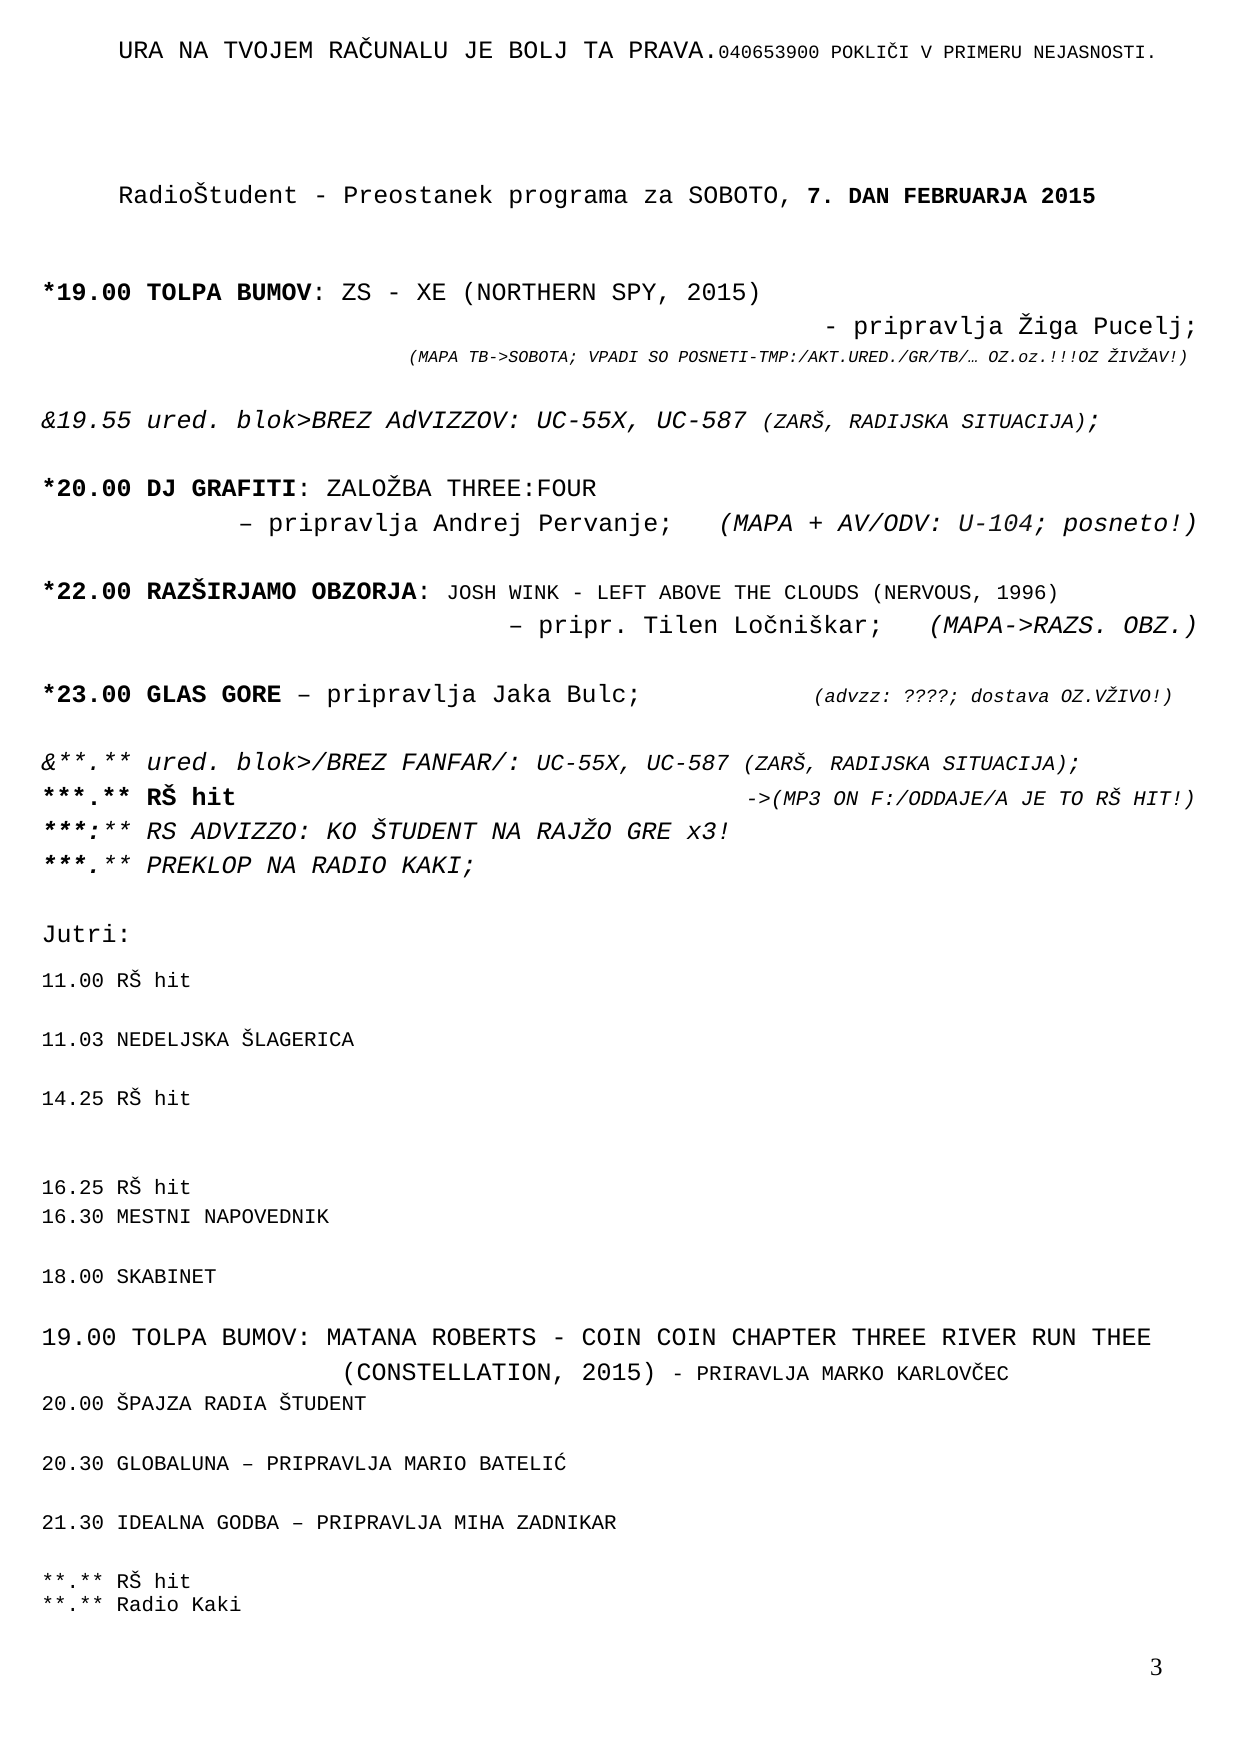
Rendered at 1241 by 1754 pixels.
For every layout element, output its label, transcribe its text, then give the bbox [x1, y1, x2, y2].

text ***.** RŠ hit ->(MP3 ON F:/ODDAJE/A JE TO RŠ HIT!) [41, 784, 1198, 813]
text *23.00 GLAS GORE – pripravlja Jaka Bulc; (advzz: ????; dostava OZ.VŽIVO!) [41, 681, 1198, 710]
text 18.00 SKABINET [41, 1266, 1198, 1289]
text *20.00 DJ GRAFITI: ZALOŽBA THREE:FOUR [41, 476, 1198, 504]
text 20.30 GLOBALUNA – PRIPRAVLJA MARIO BATELIĆ [41, 1452, 1198, 1476]
text 16.25 RŠ hit [41, 1177, 1198, 1201]
text 16.30 MESTNI NAPOVEDNIK [41, 1206, 1198, 1230]
text 11.03 NEDELJSKA ŠLAGERICA [41, 1029, 1198, 1053]
text Jutri: [41, 921, 1198, 950]
text *19.00 TOLPA BUMOV: ZS - XE (NORTHERN SPY, 2015) [41, 280, 1198, 308]
text **.** RŠ hit **.** Radio Kaki [41, 1571, 1198, 1618]
text 14.25 RŠ hit [41, 1088, 1198, 1112]
text URA NA TVOJEM RAČUNALU JE BOLJ TA PRAVA.040653900 POKLIČI V PRIMERU NEJASNOSTI. [118, 37, 1163, 66]
text ***:** RS ADVIZZO: KO ŠTUDENT NA RAJŽO GRE x3! [41, 818, 1198, 847]
text (MAPA TB->SOBOTA; VPADI SO POSNETI-TMP:/AKT.URED./GR/TB/… OZ.oz.!!!OZ ŽIVŽAV!) [41, 348, 1198, 367]
text 21.30 IDEALNA GODBA – PRIPRAVLJA MIHA ZADNIKAR [41, 1512, 1198, 1535]
text &**.** ured. blok>/BREZ FANFAR/: UC-55X, UC-587 (ZARŠ, RADIJSKA SITUACIJA); [41, 750, 1198, 778]
text *22.00 RAZŠIRJAMO OBZORJA: JOSH WINK - LEFT ABOVE THE CLOUDS (NERVOUS, 1996) [41, 579, 1198, 607]
text (CONSTELLATION, 2015) - PRIRAVLJA MARKO KARLOVČEC [41, 1359, 1198, 1387]
text RadioŠtudent - Preostanek programa za SOBOTO, 7. DAN FEBRUARJA 2015 [118, 183, 1163, 211]
text ***.** PREKLOP NA RADIO KAKI; [41, 853, 1198, 881]
text – pripr. Tilen Ločniškar; (MAPA->RAZS. OBZ.) [41, 613, 1198, 641]
text - pripravlja Žiga Pucelj; [41, 314, 1198, 342]
text 19.00 TOLPA BUMOV: MATANA ROBERTS - COIN COIN CHAPTER THREE RIVER RUN THEE [41, 1325, 1198, 1353]
text – pripravlja Andrej Pervanje; (MAPA + AV/ODV: U-104; posneto!) [41, 510, 1198, 538]
text 20.00 ŠPAJZA RADIA ŠTUDENT [41, 1393, 1198, 1417]
text 11.00 RŠ hit [41, 970, 1198, 993]
text &19.55 ured. blok>BREZ AdVIZZOV: UC-55X, UC-587 (ZARŠ, RADIJSKA SITUACIJA); [41, 407, 1198, 436]
